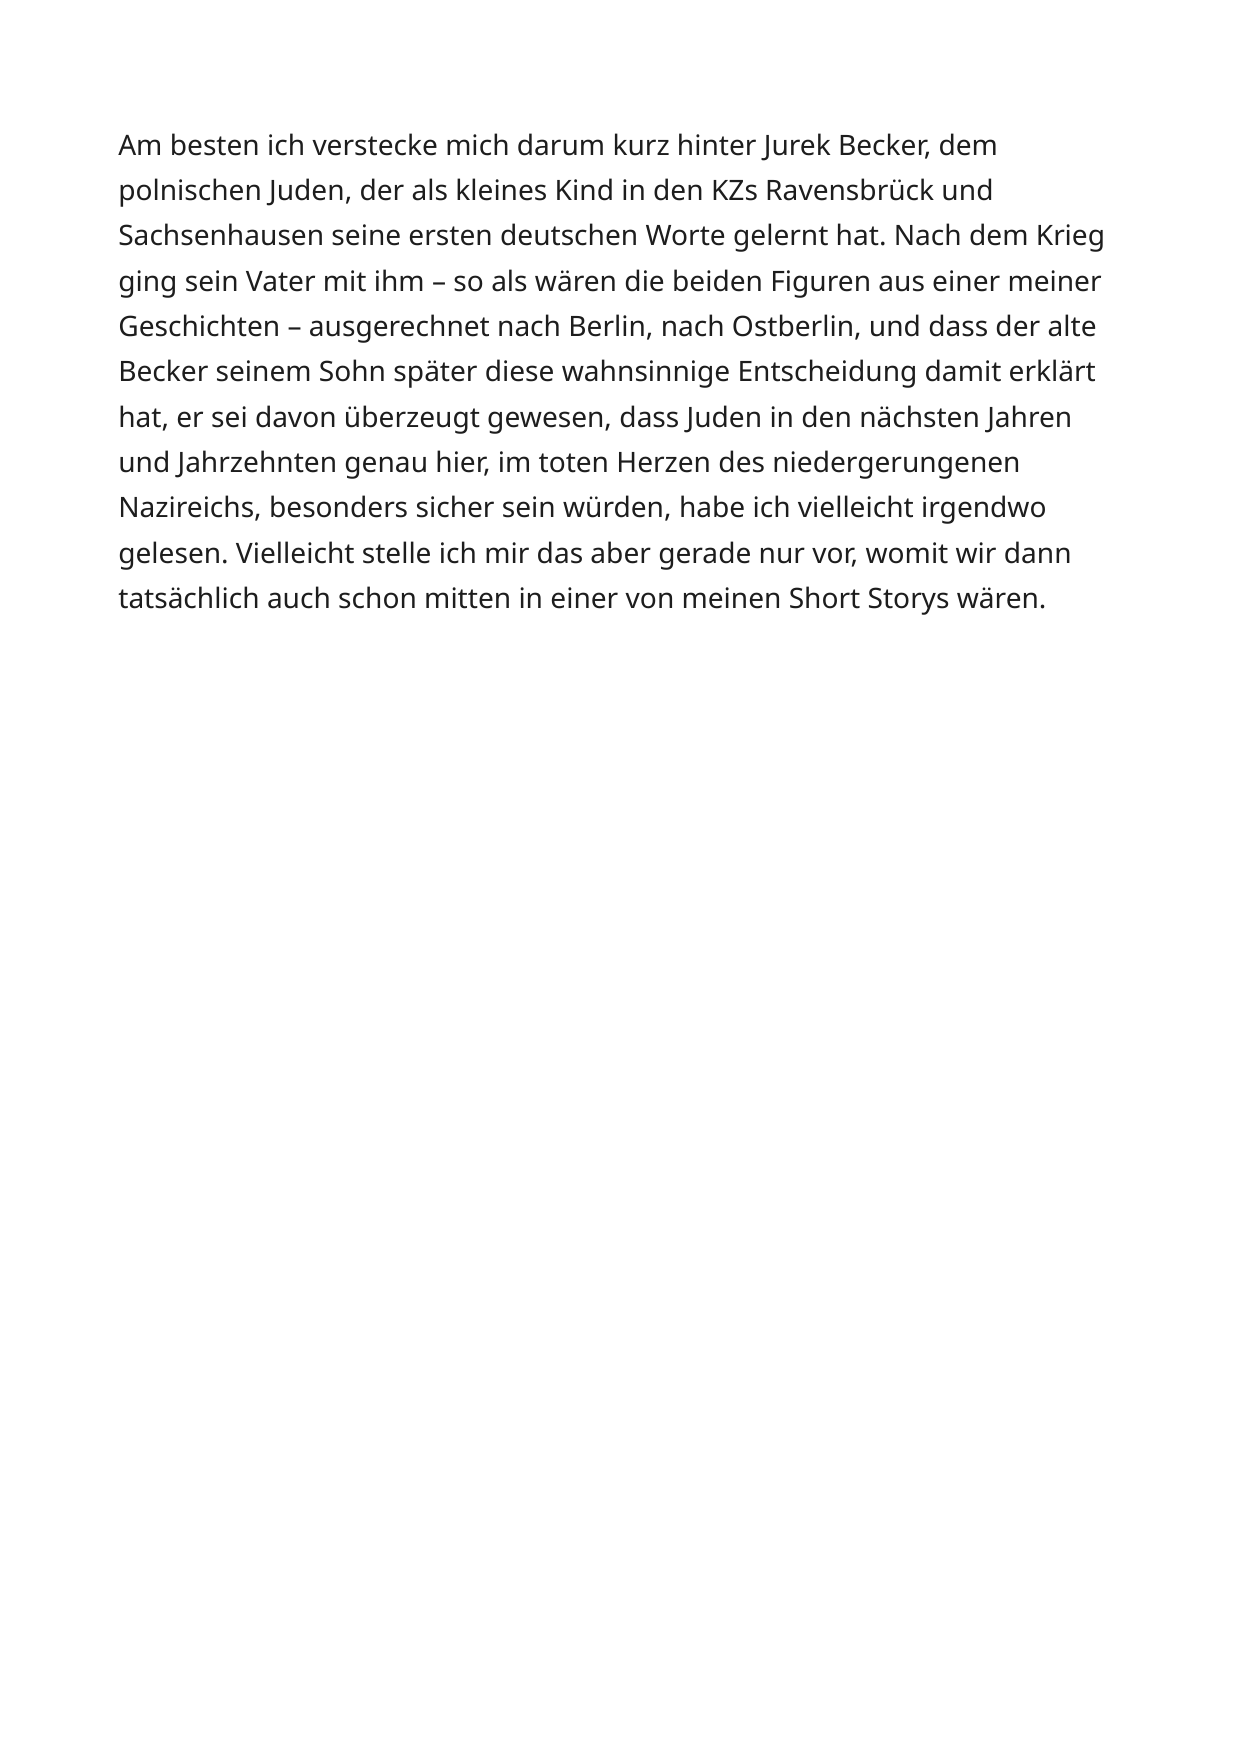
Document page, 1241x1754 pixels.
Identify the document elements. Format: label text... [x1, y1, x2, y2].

text Am besten ich verstecke mich darum kurz hinter Jurek Becker, dem polnischen Juden, der als kleines Kind in den KZs Ravensbrück und Sachsenhausen seine ersten deutschen Worte gelernt hat. Nach dem Krieg ging sein Vater mit ihm – so als wären die beiden Figuren aus einer meiner Geschichten – ausgerechnet nach Berlin, nach Ostberlin, und dass der alte Becker seinem Sohn später diese wahnsinnige Entscheidung damit erklärt hat, er sei davon überzeugt gewesen, dass Juden in den nächsten Jahren und Jahrzehnten genau hier, im toten Herzen des niedergerungenen Nazireichs, besonders sicher sein würden, habe ich vielleicht irgendwo gelesen. Vielleicht stelle ich mir das aber gerade nur vor, womit wir dann tatsächlich auch schon mitten in einer von meinen Short Storys wären. [118, 118, 1122, 617]
